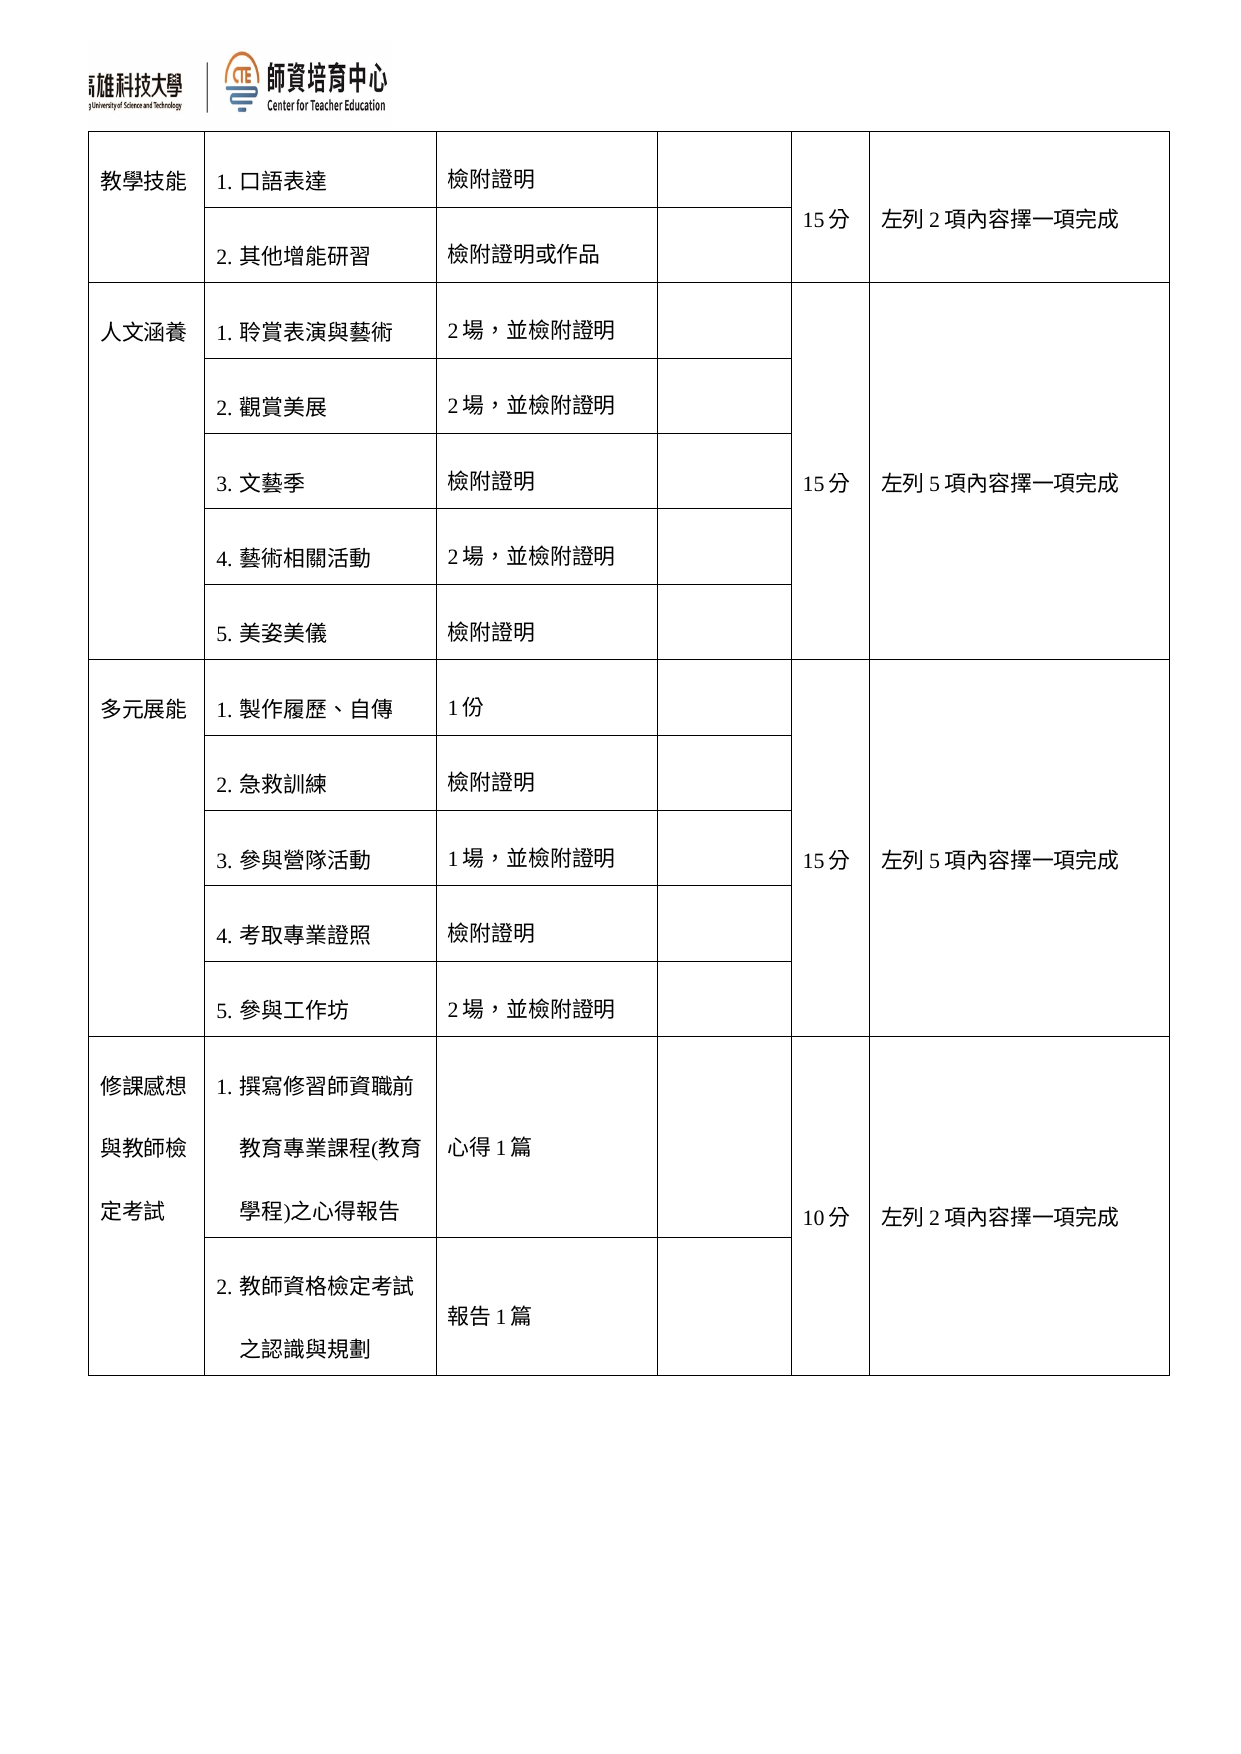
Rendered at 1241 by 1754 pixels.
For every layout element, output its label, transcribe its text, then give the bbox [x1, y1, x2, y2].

table_cell 2場，並檢附證明 [437, 283, 657, 357]
table_cell 檢附證明 [437, 736, 657, 810]
table_cell [658, 886, 791, 961]
table_cell 多元展能 [89, 660, 204, 1036]
table_cell 檢附證明 [437, 434, 657, 508]
table_cell [658, 283, 791, 357]
table_cell 藝術相關活動 [205, 509, 436, 584]
table_cell [658, 1037, 791, 1237]
table_cell [658, 736, 791, 810]
table_cell 檢附證明或作品 [437, 208, 657, 282]
table_cell 左列5項內容擇一項完成 [870, 283, 1169, 659]
table_cell 口語表達 [205, 132, 436, 207]
table_cell 修課感想與教師檢定考試 [89, 1037, 204, 1374]
table_cell 15分 [792, 283, 869, 659]
table_cell 檢附證明 [437, 886, 657, 961]
table_cell 教學技能 [89, 132, 204, 282]
table_cell 文藝季 [205, 434, 436, 508]
table_cell 美姿美儀 [205, 585, 436, 659]
table_cell 15分 [792, 132, 869, 282]
table_cell 參與營隊活動 [205, 811, 436, 885]
table_cell 其他增能研習 [205, 208, 436, 282]
table_cell 檢附證明 [437, 132, 657, 207]
table_cell [658, 509, 791, 584]
table_cell [658, 585, 791, 659]
table_cell 聆賞表演與藝術 [205, 283, 436, 357]
table_cell 心得1篇 [437, 1037, 657, 1237]
table_cell 考取專業證照 [205, 886, 436, 961]
table_cell 15分 [792, 660, 869, 1036]
table_cell [658, 434, 791, 508]
table_cell 2場，並檢附證明 [437, 359, 657, 433]
table_cell 製作履歷、自傳 [205, 660, 436, 734]
table_cell [658, 1238, 791, 1374]
table_cell 教師資格檢定考試之認識與規劃 [205, 1238, 436, 1374]
table_cell 2場，並檢附證明 [437, 509, 657, 584]
table_cell 左列2項內容擇一項完成 [870, 132, 1169, 282]
table_cell 檢附證明 [437, 585, 657, 659]
table_cell 1場，並檢附證明 [437, 811, 657, 885]
table_cell 人文涵養 [89, 283, 204, 659]
table_cell 參與工作坊 [205, 962, 436, 1036]
table_cell 1份 [437, 660, 657, 734]
table_cell 報告1篇 [437, 1238, 657, 1374]
table_cell 急救訓練 [205, 736, 436, 810]
table_cell [658, 962, 791, 1036]
table_cell [658, 811, 791, 885]
table_cell 左列5項內容擇一項完成 [870, 660, 1169, 1036]
table_cell [658, 132, 791, 207]
table_cell 左列2項內容擇一項完成 [870, 1037, 1169, 1374]
table_cell 10分 [792, 1037, 869, 1374]
table_cell [658, 208, 791, 282]
table_cell 觀賞美展 [205, 359, 436, 433]
table_cell [658, 660, 791, 734]
table_cell 2場，並檢附證明 [437, 962, 657, 1036]
table_cell 撰寫修習師資職前教育專業課程(教育學程)之心得報告 [205, 1037, 436, 1237]
table_cell [658, 359, 791, 433]
